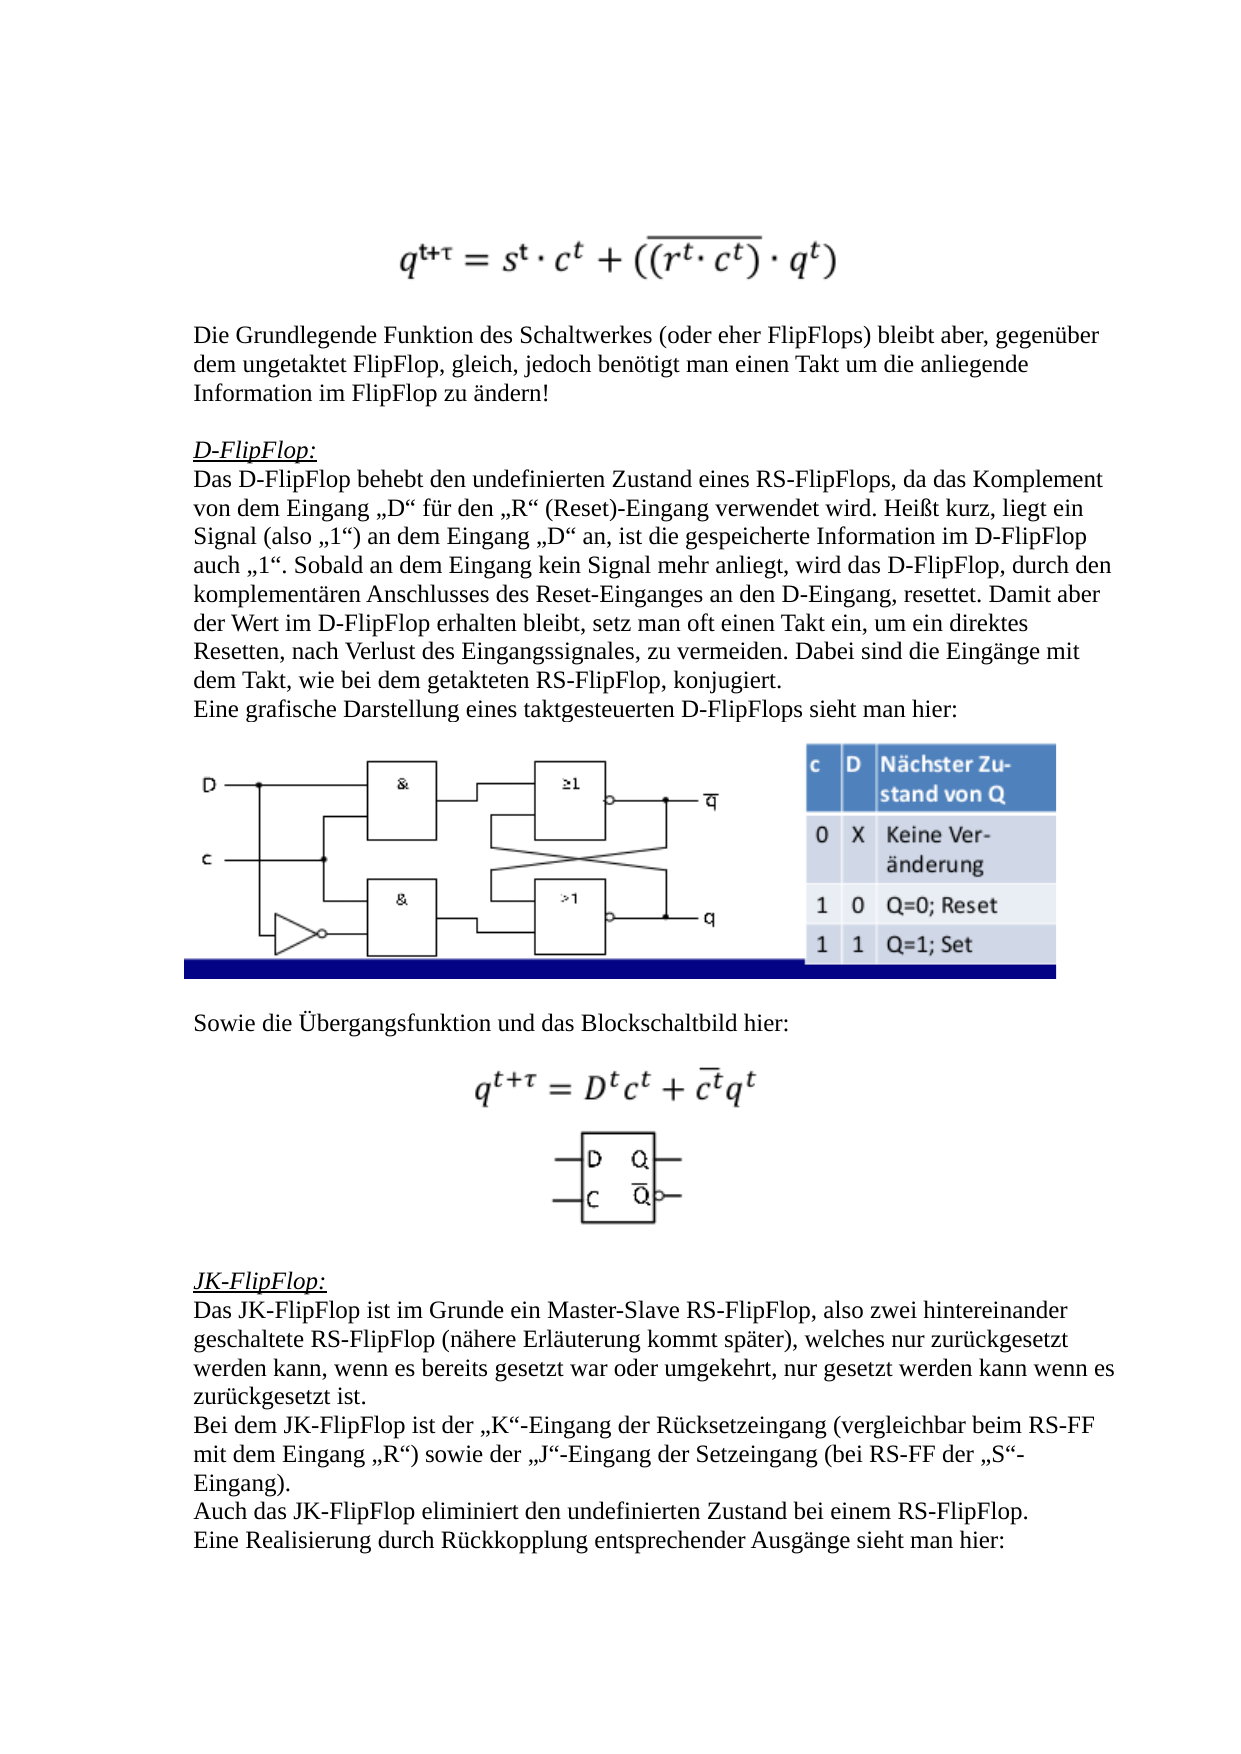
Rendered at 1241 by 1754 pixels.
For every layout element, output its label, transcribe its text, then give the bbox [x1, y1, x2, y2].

picture [474, 1065, 766, 1117]
list Auch das JK-FlipFlop eliminiert den undefinierten Zustand bei einem RS-FlipFlop. [156, 1496, 1122, 1525]
picture [184, 722, 1057, 979]
list D-FlipFlop: [156, 435, 1122, 464]
list Bei dem JK-FlipFlop ist der „K“-Eingang der Rücksetzeingang (vergleichbar beim RS-FF mit dem Eingang „R“) sowie der „J“-Eingang der Setzeingang (bei RS-FF der „S“-Eingang). [156, 1410, 1122, 1496]
list Das D-FlipFlop behebt den undefinierten Zustand eines RS-FlipFlops, da das Komplement von dem Eingang „D“ für den „R“ (Reset)-Eingang verwendet wird. Heißt kurz, liegt ein Signal (also „1“) an dem Eingang „D“ an, ist die gespeicherte Information im D-FlipFlop auch „1“. Sobald an dem Eingang kein Signal mehr anliegt, wird das D-FlipFlop, durch den komplementären Anschlusses des Reset-Einganges an den D-Eingang, resettet. Damit aber der Wert im D-FlipFlop erhalten bleibt, setz man oft einen Takt ein, um ein direktes Resetten, nach Verlust des Eingangssignales, zu vermeiden. Dabei sind die Eingänge mit dem Takt, wie bei dem getakteten RS-FlipFlop, konjugiert. [156, 464, 1122, 694]
list Das JK-FlipFlop ist im Grunde ein Master-Slave RS-FlipFlop, also zwei hintereinander geschaltete RS-FlipFlop (nähere Erläuterung kommt später), welches nur zurückgesetzt werden kann, wenn es bereits gesetzt war oder umgekehrt, nur gesetzt werden kann wenn es zurückgesetzt ist. [156, 1295, 1122, 1410]
picture [391, 233, 849, 295]
list Eine grafische Darstellung eines taktgesteuerten D-FlipFlops sieht man hier: [156, 694, 1122, 723]
list Eine Realisierung durch Rückkopplung entsprechender Ausgänge sieht man hier: [156, 1525, 1122, 1554]
picture [542, 1122, 698, 1234]
list Sowie die Übergangsfunktion und das Blockschaltbild hier: [156, 1008, 1122, 1036]
list JK-FlipFlop: [156, 1266, 1122, 1295]
list Die Grundlegende Funktion des Schaltwerkes (oder eher FlipFlops) bleibt aber, gegenüber dem ungetaktet FlipFlop, gleich, jedoch benötigt man einen Takt um die anliegende Information im FlipFlop zu ändern! [156, 320, 1122, 406]
